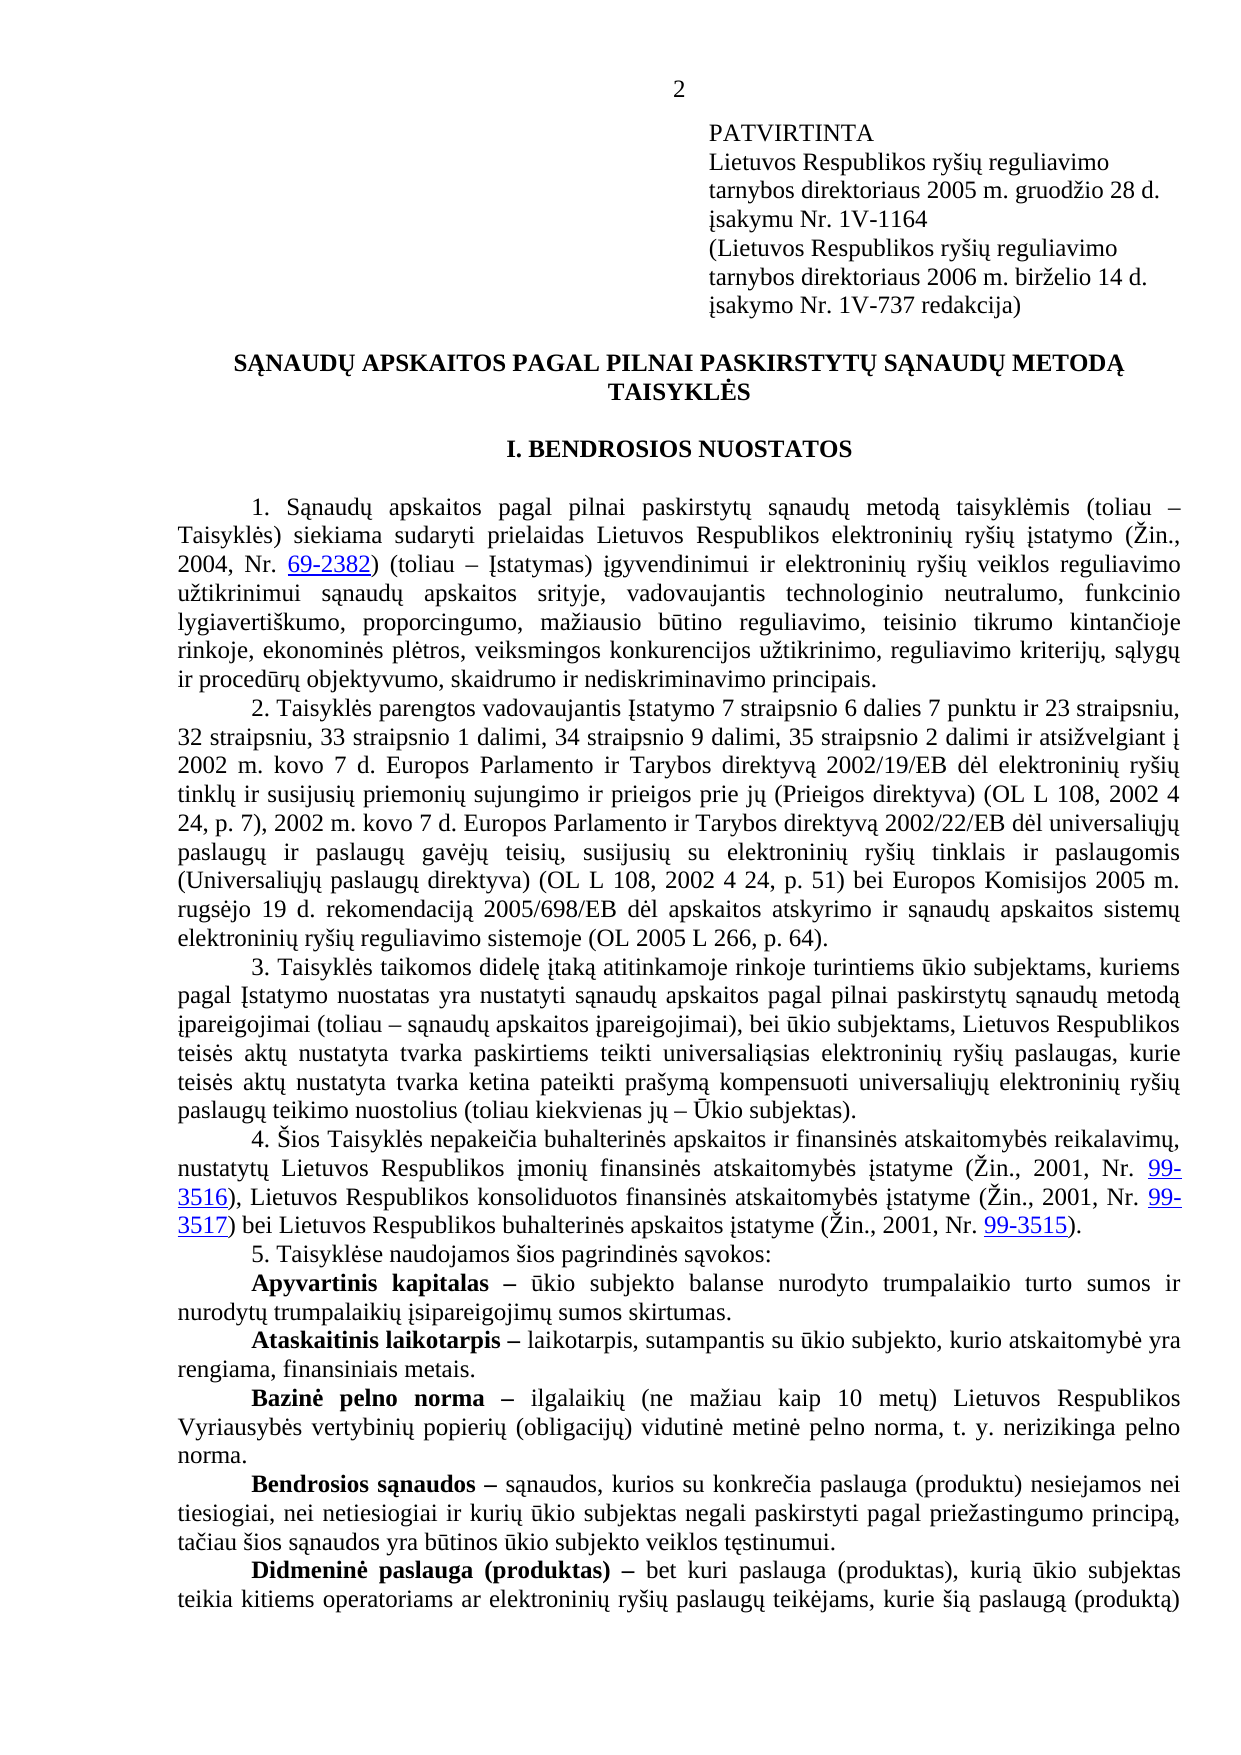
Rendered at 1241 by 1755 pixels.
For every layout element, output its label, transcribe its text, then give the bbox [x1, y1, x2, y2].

text Apyvartinis kapitalas – ūkio subjekto balanse nurodyto trumpalaikio turto sumos ir nurodytų trumpalaikių įsipareigojimų sumos skirtumas. [177, 1268, 1181, 1326]
text Ataskaitinis laikotarpis – laikotarpis, sutampantis su ūkio subjekto, kurio atskaitomybė yra rengiama, finansiniais metais. [177, 1326, 1181, 1383]
text įsakymu Nr. 1V-1164 [177, 204, 1181, 233]
text PATVIRTINTA [709, 118, 1181, 147]
text 1. Sąnaudų apskaitos pagal pilnai paskirstytų sąnaudų metodą taisyklėmis (toliau – Taisyklės) siekiama sudaryti prielaidas Lietuvos Respublikos elektroninių ryšių įstatymo (Žin., 2004, Nr. 69-2382) (toliau – Įstatymas) įgyvendinimui ir elektroninių ryšių veiklos reguliavimo užtikrinimui sąnaudų apskaitos srityje, vadovaujantis technologinio neutralumo, funkcinio lygiavertiškumo, proporcingumo, mažiausio būtino reguliavimo, teisinio tikrumo kintančioje rinkoje, ekonominės plėtros, veiksmingos konkurencijos užtikrinimo, reguliavimo kriterijų, sąlygų ir procedūrų objektyvumo, skaidrumo ir nediskriminavimo principais. [177, 492, 1181, 693]
text SĄNAUDŲ APSKAITOS PAGAL PILNAI PASKIRSTYTŲ SĄNAUDŲ METODĄ TAISYKLĖS [177, 348, 1181, 406]
text 2. Taisyklės parengtos vadovaujantis Įstatymo 7 straipsnio 6 dalies 7 punktu ir 23 straipsniu, 32 straipsniu, 33 straipsnio 1 dalimi, 34 straipsnio 9 dalimi, 35 straipsnio 2 dalimi ir atsižvelgiant į 2002 m. kovo 7 d. Europos Parlamento ir Tarybos direktyvą 2002/19/EB dėl elektroninių ryšių tinklų ir susijusių priemonių sujungimo ir prieigos prie jų (Prieigos direktyva) (OL L 108, 2002 4 24, p. 7), 2002 m. kovo 7 d. Europos Parlamento ir Tarybos direktyvą 2002/22/EB dėl universaliųjų paslaugų ir paslaugų gavėjų teisių, susijusių su elektroninių ryšių tinklais ir paslaugomis (Universaliųjų paslaugų direktyva) (OL L 108, 2002 4 24, p. 51) bei Europos Komisijos 2005 m. rugsėjo 19 d. rekomendaciją 2005/698/EB dėl apskaitos atskyrimo ir sąnaudų apskaitos sistemų elektroninių ryšių reguliavimo sistemoje (OL 2005 L 266, p. 64). [177, 693, 1181, 952]
text tarnybos direktoriaus 2006 m. birželio 14 d. [177, 262, 1181, 291]
text Lietuvos Respublikos ryšių reguliavimo [177, 147, 1181, 176]
text tarnybos direktoriaus 2005 m. gruodžio 28 d. [177, 176, 1181, 204]
text įsakymo Nr. 1V-737 redakcija) [177, 291, 1181, 319]
text Didmeninė paslauga (produktas) – bet kuri paslauga (produktas), kurią ūkio subjektas teikia kitiems operatoriams ar elektroninių ryšių paslaugų teikėjams, kurie šią paslaugą (produktą) [177, 1556, 1181, 1613]
text 3. Taisyklės taikomos didelę įtaką atitinkamoje rinkoje turintiems ūkio subjektams, kuriems pagal Įstatymo nuostatas yra nustatyti sąnaudų apskaitos pagal pilnai paskirstytų sąnaudų metodą įpareigojimai (toliau – sąnaudų apskaitos įpareigojimai), bei ūkio subjektams, Lietuvos Respublikos teisės aktų nustatyta tvarka paskirtiems teikti universaliąsias elektroninių ryšių paslaugas, kurie teisės aktų nustatyta tvarka ketina pateikti prašymą kompensuoti universaliųjų elektroninių ryšių paslaugų teikimo nuostolius (toliau kiekvienas jų – Ūkio subjektas). [177, 952, 1181, 1124]
text 5. Taisyklėse naudojamos šios pagrindinės sąvokos: [177, 1239, 1181, 1268]
text (Lietuvos Respublikos ryšių reguliavimo [177, 233, 1181, 262]
text 4. Šios Taisyklės nepakeičia buhalterinės apskaitos ir finansinės atskaitomybės reikalavimų, nustatytų Lietuvos Respublikos įmonių finansinės atskaitomybės įstatyme (Žin., 2001, Nr. 99-3516), Lietuvos Respublikos konsoliduotos finansinės atskaitomybės įstatyme (Žin., 2001, Nr. 99-3517) bei Lietuvos Respublikos buhalterinės apskaitos įstatyme (Žin., 2001, Nr. 99-3515). [177, 1124, 1181, 1239]
text I. BENDROSIOS NUOSTATOS [177, 434, 1181, 463]
text Bendrosios sąnaudos – sąnaudos, kurios su konkrečia paslauga (produktu) nesiejamos nei tiesiogiai, nei netiesiogiai ir kurių ūkio subjektas negali paskirstyti pagal priežastingumo principą, tačiau šios sąnaudos yra būtinos ūkio subjekto veiklos tęstinumui. [177, 1469, 1181, 1556]
text Bazinė pelno norma – ilgalaikių (ne mažiau kaip 10 metų) Lietuvos Respublikos Vyriausybės vertybinių popierių (obligacijų) vidutinė metinė pelno norma, t. y. nerizikinga pelno norma. [177, 1383, 1181, 1469]
